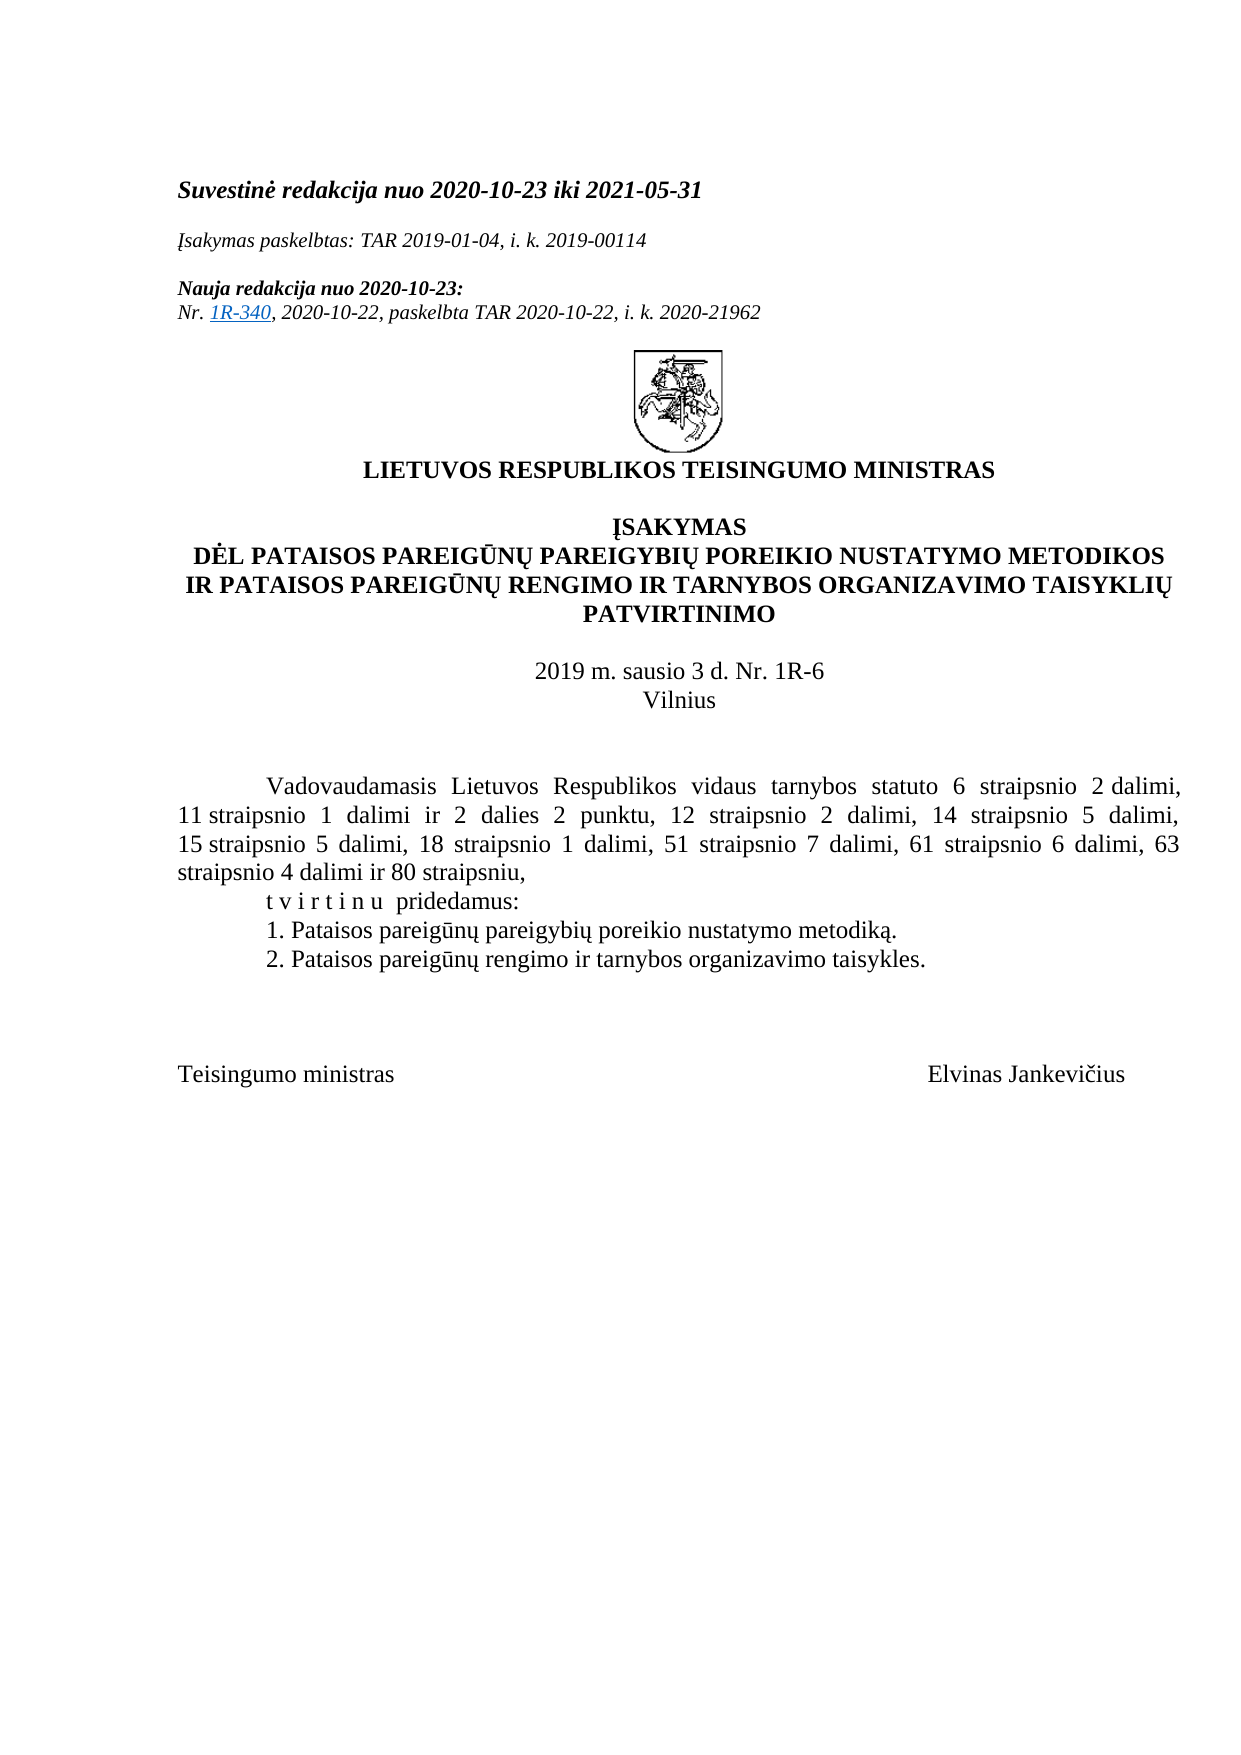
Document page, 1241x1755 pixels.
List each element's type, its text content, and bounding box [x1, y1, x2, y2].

text tvirtinu pridedamus: [177, 886, 1181, 915]
text Vilnius [177, 685, 1181, 714]
text 1. Pataisos pareigūnų pareigybių poreikio nustatymo metodiką. [177, 915, 1181, 944]
text 2019 m. sausio 3 d. Nr. 1R-6 [177, 656, 1181, 685]
text Teisingumo ministras Elvinas Jankevičius [177, 1059, 1181, 1087]
text Nauja redakcija nuo 2020-10-23: [177, 276, 1181, 300]
text 2. Pataisos pareigūnų rengimo ir tarnybos organizavimo taisykles. [177, 944, 1181, 972]
text DĖL PATAISOS PAREIGŪNŲ PAREIGYBIŲ POREIKIO NUSTATYMO METODIKOS IR PATAISOS PAREIGŪNŲ RENGIMO IR TARNYBOS ORGANIZAVIMO TAISYKLIŲ PATVIRTINIMO [177, 541, 1181, 627]
text ĮSAKYMAS [177, 512, 1181, 541]
text Suvestinė redakcija nuo 2020-10-23 iki 2021-05-31 [177, 175, 1181, 204]
text LIETUVOS RESPUBLIKOS TEISINGUMO MINISTRAS [177, 455, 1181, 484]
text Nr. 1R-340, 2020-10-22, paskelbta TAR 2020-10-22, i. k. 2020-21962 [177, 300, 1181, 324]
text Įsakymas paskelbtas: TAR 2019-01-04, i. k. 2019-00114 [177, 228, 1181, 252]
text Vadovaudamasis Lietuvos Respublikos vidaus tarnybos statuto 6 straipsnio 2 dalimi, 11 straipsnio 1 dalimi ir 2 dalies 2 punktu, 12 straipsnio 2 dalimi, 14 straipsnio 5 dalimi, 15 straipsnio 5 dalimi, 18 straipsnio 1 dalimi, 51 straipsnio 7 dalimi, 61 straipsnio 6 dalimi, 63 straipsnio 4 dalimi ir 80 straipsniu, [177, 771, 1181, 886]
